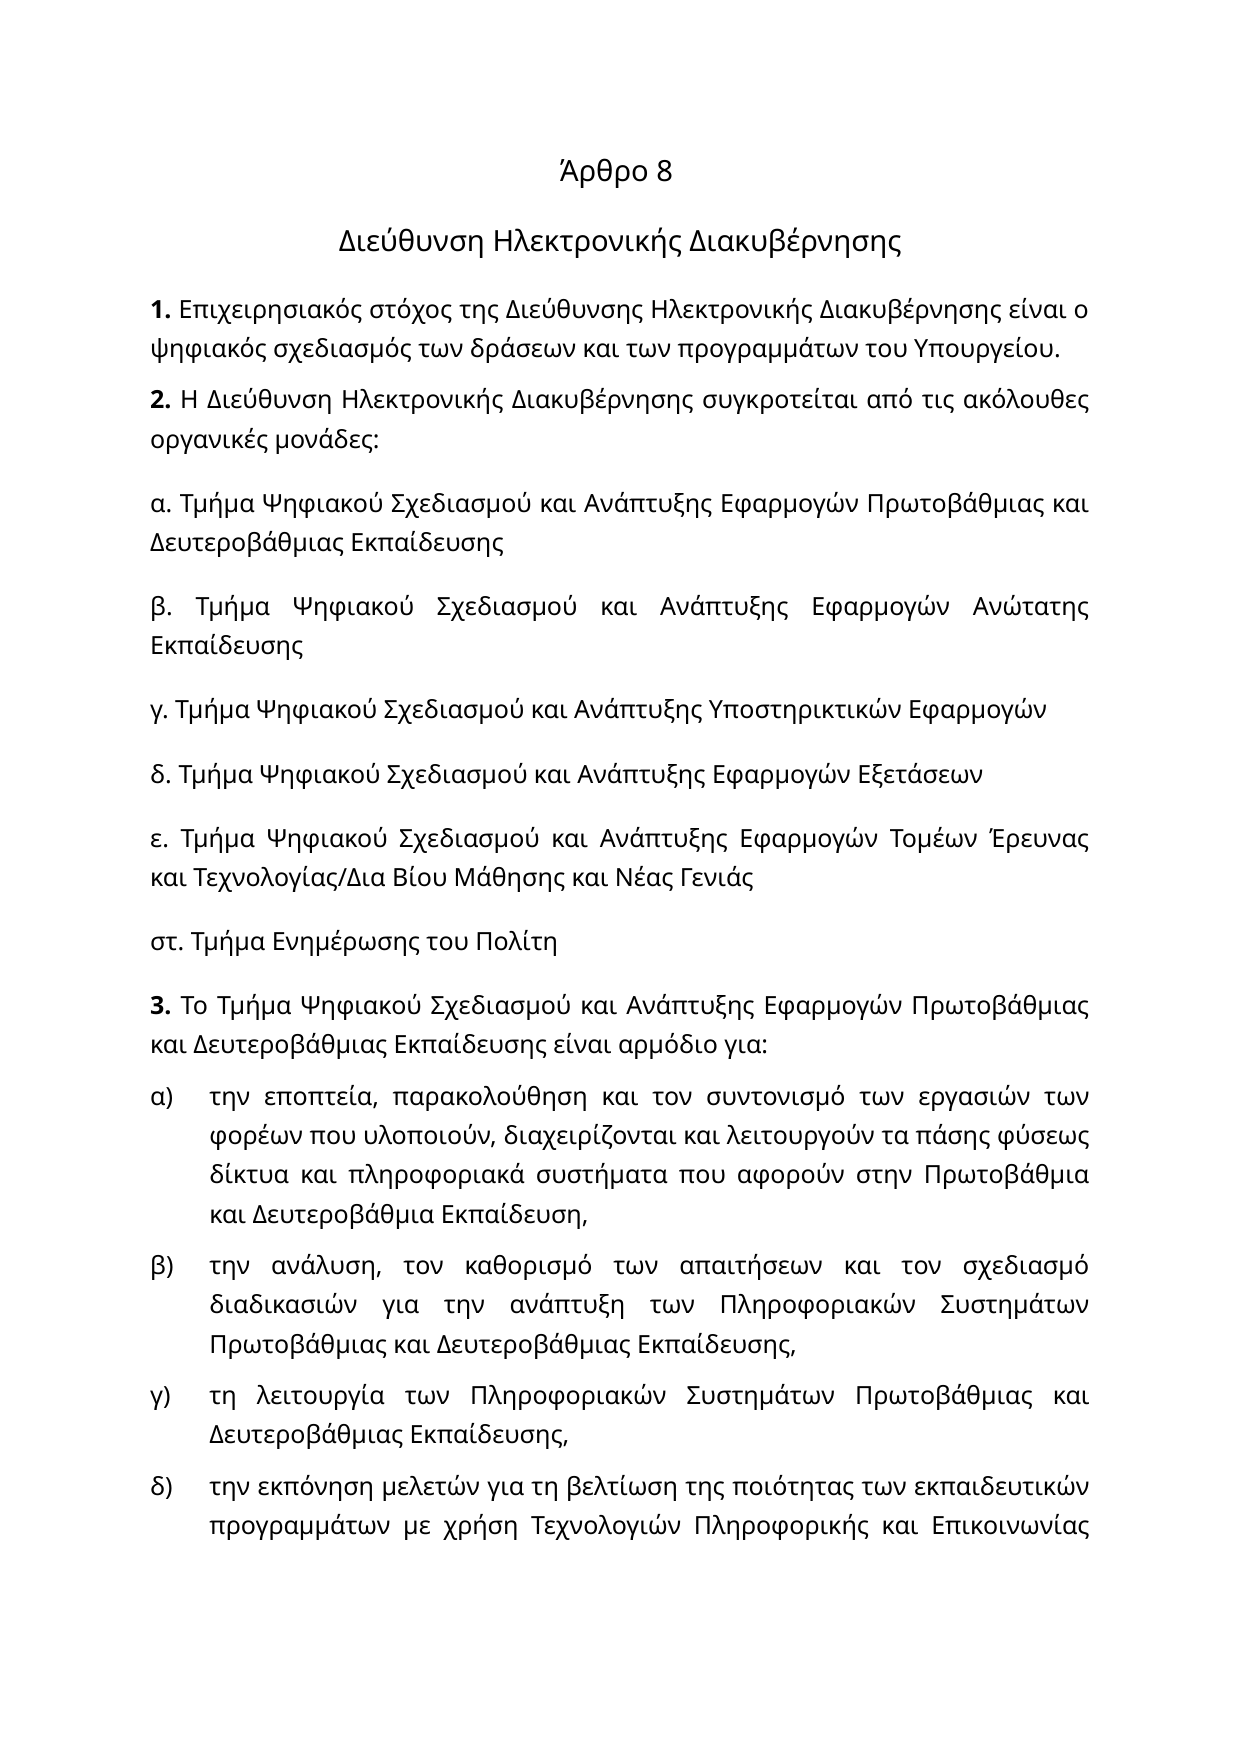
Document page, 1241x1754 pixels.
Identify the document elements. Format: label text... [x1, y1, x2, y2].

text α. Τμήμα Ψηφιακού Σχεδιασμού και Ανάπτυξης Εφαρμογών Πρωτοβάθμιας και Δευτεροβάθμιας Εκπαίδευσης [150, 485, 1090, 559]
subtitle Διεύθυνση Ηλεκτρονικής Διακυβέρνησης [150, 221, 1090, 260]
list δ) την εκπόνηση μελετών για τη βελτίωση της ποιότητας των εκπαιδευτικών προγραμμάτων με χρήση Τεχνολογιών Πληροφορικής και Επικοινωνίας [150, 1469, 1090, 1542]
text γ. Τμήμα Ψηφιακού Σχεδιασμού και Ανάπτυξης Υποστηρικτικών Εφαρμογών [150, 692, 1090, 726]
list β) την ανάλυση, τον καθορισμό των απαιτήσεων και τον σχεδιασμό διαδικασιών για την ανάπτυξη των Πληροφοριακών Συστημάτων Πρωτοβάθμιας και Δευτεροβάθμιας Εκπαίδευσης, [150, 1248, 1090, 1360]
text 1. Επιχειρησιακός στόχος της Διεύθυνσης Ηλεκτρονικής Διακυβέρνησης είναι ο ψηφιακός σχεδιασμός των δράσεων και των προγραμμάτων του Υπουργείου. [150, 291, 1090, 364]
text δ. Τμήμα Ψηφιακού Σχεδιασμού και Ανάπτυξης Εφαρμογών Εξετάσεων [150, 756, 1090, 790]
text β. Τμήμα Ψηφιακού Σχεδιασμού και Ανάπτυξης Εφαρμογών Ανώτατης Εκπαίδευσης [150, 589, 1090, 662]
list α) την εποπτεία, παρακολούθηση και τον συντονισμό των εργασιών των φορέων που υλοποιούν, διαχειρίζονται και λειτουργούν τα πάσης φύσεως δίκτυα και πληροφοριακά συστήματα που αφορούν στην Πρωτοβάθμια και Δευτεροβάθμια Εκπαίδευση, [150, 1079, 1090, 1230]
text 2. Η Διεύθυνση Ηλεκτρονικής Διακυβέρνησης συγκροτείται από τις ακόλουθες οργανικές μονάδες: [150, 382, 1090, 455]
text στ. Τμήμα Ενημέρωσης του Πολίτη [150, 924, 1090, 958]
text 3. Το Τμήμα Ψηφιακού Σχεδιασμού και Ανάπτυξης Εφαρμογών Πρωτοβάθμιας και Δευτεροβάθμιας Εκπαίδευσης είναι αρμόδιο για: [150, 988, 1090, 1061]
text ε. Τμήμα Ψηφιακού Σχεδιασμού και Ανάπτυξης Εφαρμογών Τομέων Έρευνας και Τεχνολογίας/Δια Βίου Μάθησης και Νέας Γενιάς [150, 820, 1090, 894]
subtitle Άρθρο 8 [150, 150, 1090, 190]
list γ) τη λειτουργία των Πληροφοριακών Συστημάτων Πρωτοβάθμιας και Δευτεροβάθμιας Εκπαίδευσης, [150, 1378, 1090, 1451]
